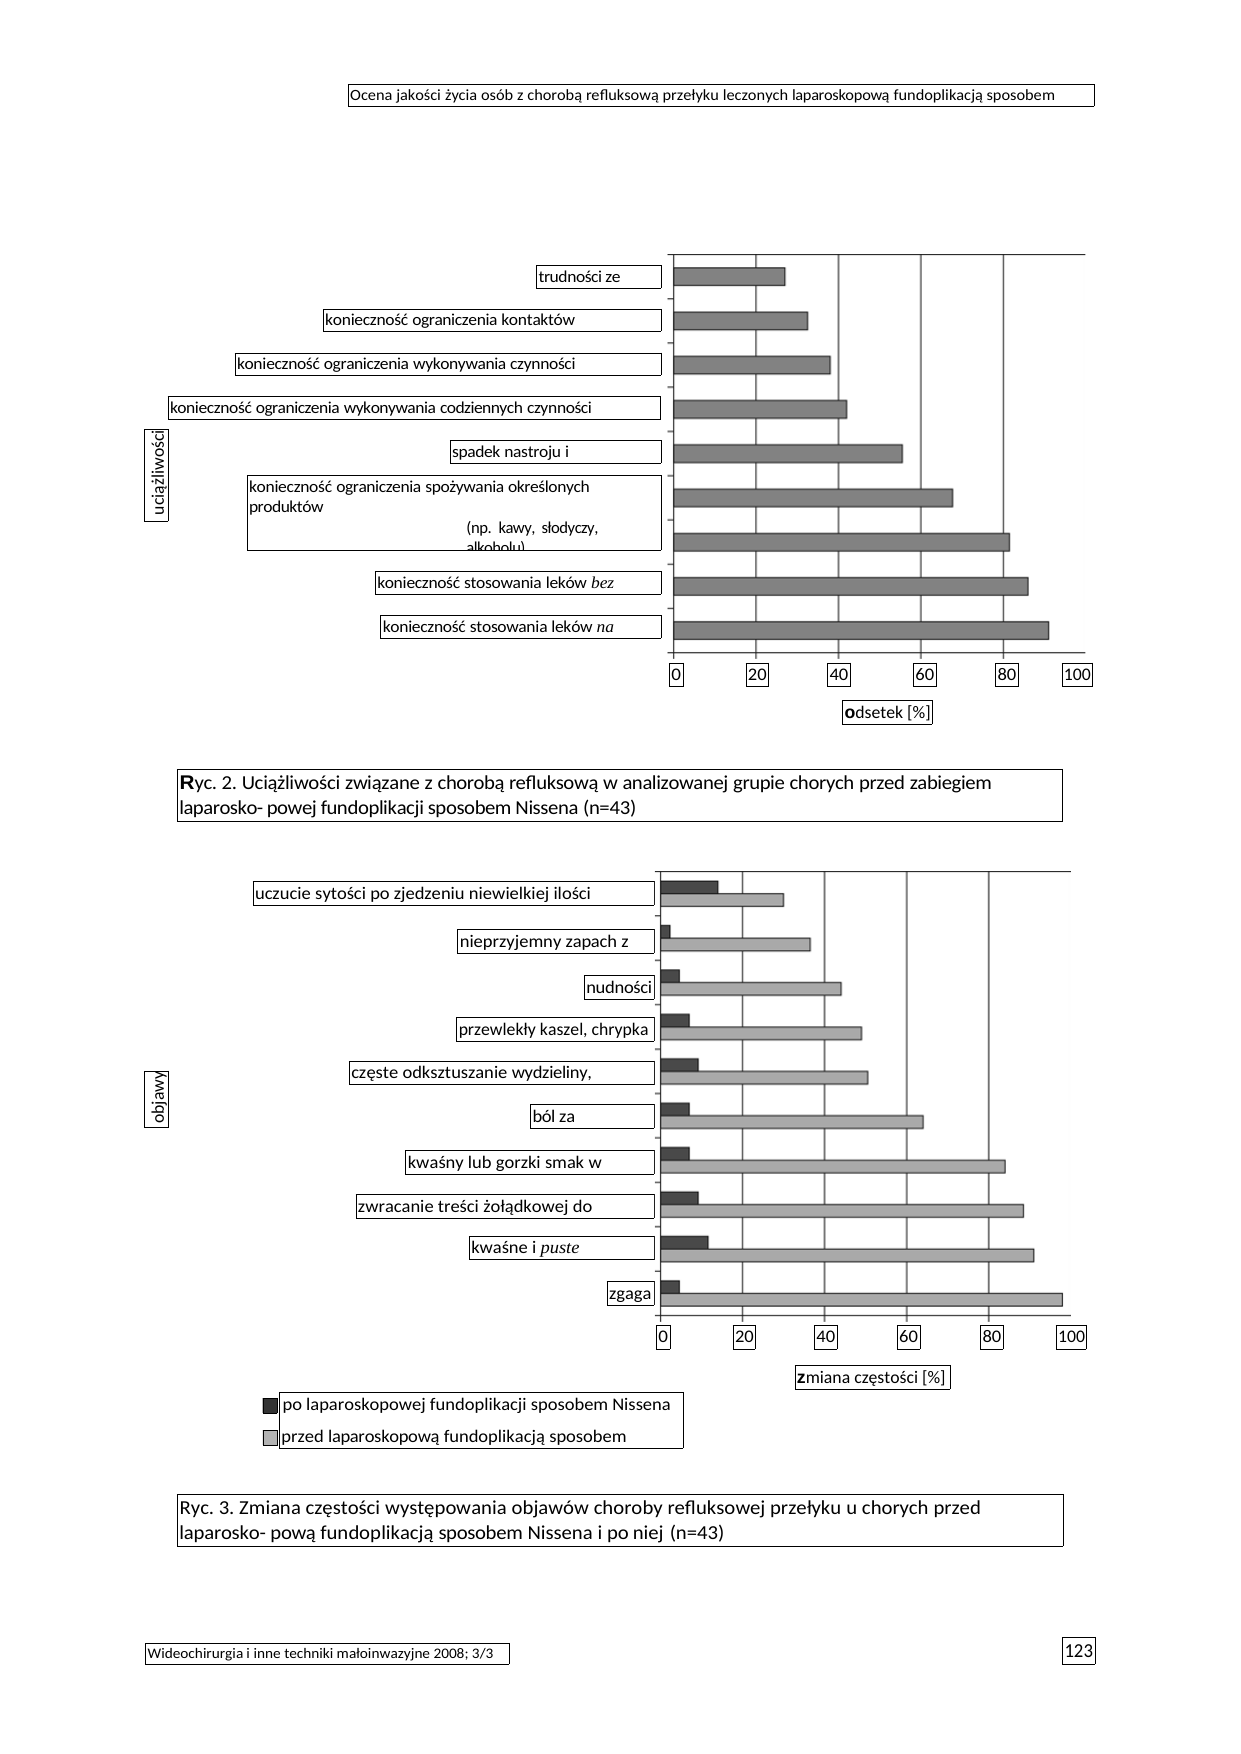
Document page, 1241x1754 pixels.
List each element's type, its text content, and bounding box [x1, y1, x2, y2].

picture [667, 254, 1086, 659]
text Ryc. 2. Uciążliwości związane z chorobą refluksową w analizowanej grupie chorych przed zabiegiem laparosko- powej fundoplikacji sposobem Nissena (n=43) [179, 770, 1062, 819]
text 0 [658, 1326, 669, 1347]
text odsetek [%] [844, 701, 932, 723]
text kwaśne i puste odbijania [471, 1237, 654, 1259]
text przed laparoskopową fundoplikacją sposobem Nissena [281, 1425, 683, 1448]
picture [654, 871, 1071, 1322]
text 100 [1058, 1326, 1086, 1347]
text ból za mostkiem [532, 1105, 654, 1128]
text zmiana częstości [%] [797, 1366, 950, 1387]
text Wideochirurgia i inne techniki małoinwazyjne 2008; 3/3 [147, 1644, 509, 1662]
text 100 [1064, 664, 1092, 685]
text spadek nastroju i rozdrażnienie [452, 441, 661, 462]
text 40 [829, 664, 850, 685]
text uczucie sytości po zjedzeniu niewielkiej ilości pokarmu [255, 882, 654, 905]
text zgaga [609, 1282, 654, 1304]
text trudności ze snem [538, 266, 661, 287]
text zwracanie treści żołądkowej do przełyku [358, 1195, 654, 1218]
text konieczność stosowania leków na receptę [383, 616, 661, 637]
text nudności [586, 976, 654, 998]
text Ocena jakości życia osób z chorobą refluksową przełyku leczonych laparoskopową fundoplikacją sposobem Nissena [350, 85, 1094, 106]
text 20 [735, 1326, 755, 1347]
text 40 [816, 1326, 837, 1347]
text 123 [1064, 1638, 1094, 1662]
text konieczność ograniczenia wykonywania codziennych czynności domowych [170, 397, 660, 419]
text kwaśny lub gorzki smak w ustach [408, 1151, 654, 1174]
text po laparoskopowej fundoplikacji sposobem Nissena [282, 1393, 683, 1414]
text Ryc. 3. Zmiana częstości występowania objawów choroby refluksowej przełyku u chorych przed laparosko- pową fundoplikacją sposobem Nissena i po niej (n=43) [179, 1495, 1063, 1544]
text 80 [982, 1326, 1003, 1347]
text (np. kawy, słodyczy, alkoholu) [466, 517, 661, 550]
text częste odksztuszanie wydzieliny, ślinotok [351, 1062, 654, 1084]
text konieczność stosowania leków bez recepty [377, 572, 661, 594]
text 60 [915, 664, 936, 685]
text 60 [899, 1326, 920, 1347]
text przewlekły kaszel, chrypka [458, 1018, 653, 1039]
text nieprzyjemny zapach z ust [459, 930, 654, 953]
text 0 [671, 664, 683, 685]
text 80 [997, 664, 1018, 685]
text 20 [748, 664, 768, 685]
text uciążliwości [146, 430, 168, 515]
text konieczność ograniczenia kontaktów towarzyskich [325, 310, 661, 331]
text objawy [146, 1072, 168, 1123]
text konieczność ograniczenia spożywania określonych produktów [249, 476, 661, 517]
text konieczność ograniczenia wykonywania czynności zawodowych [237, 354, 661, 375]
